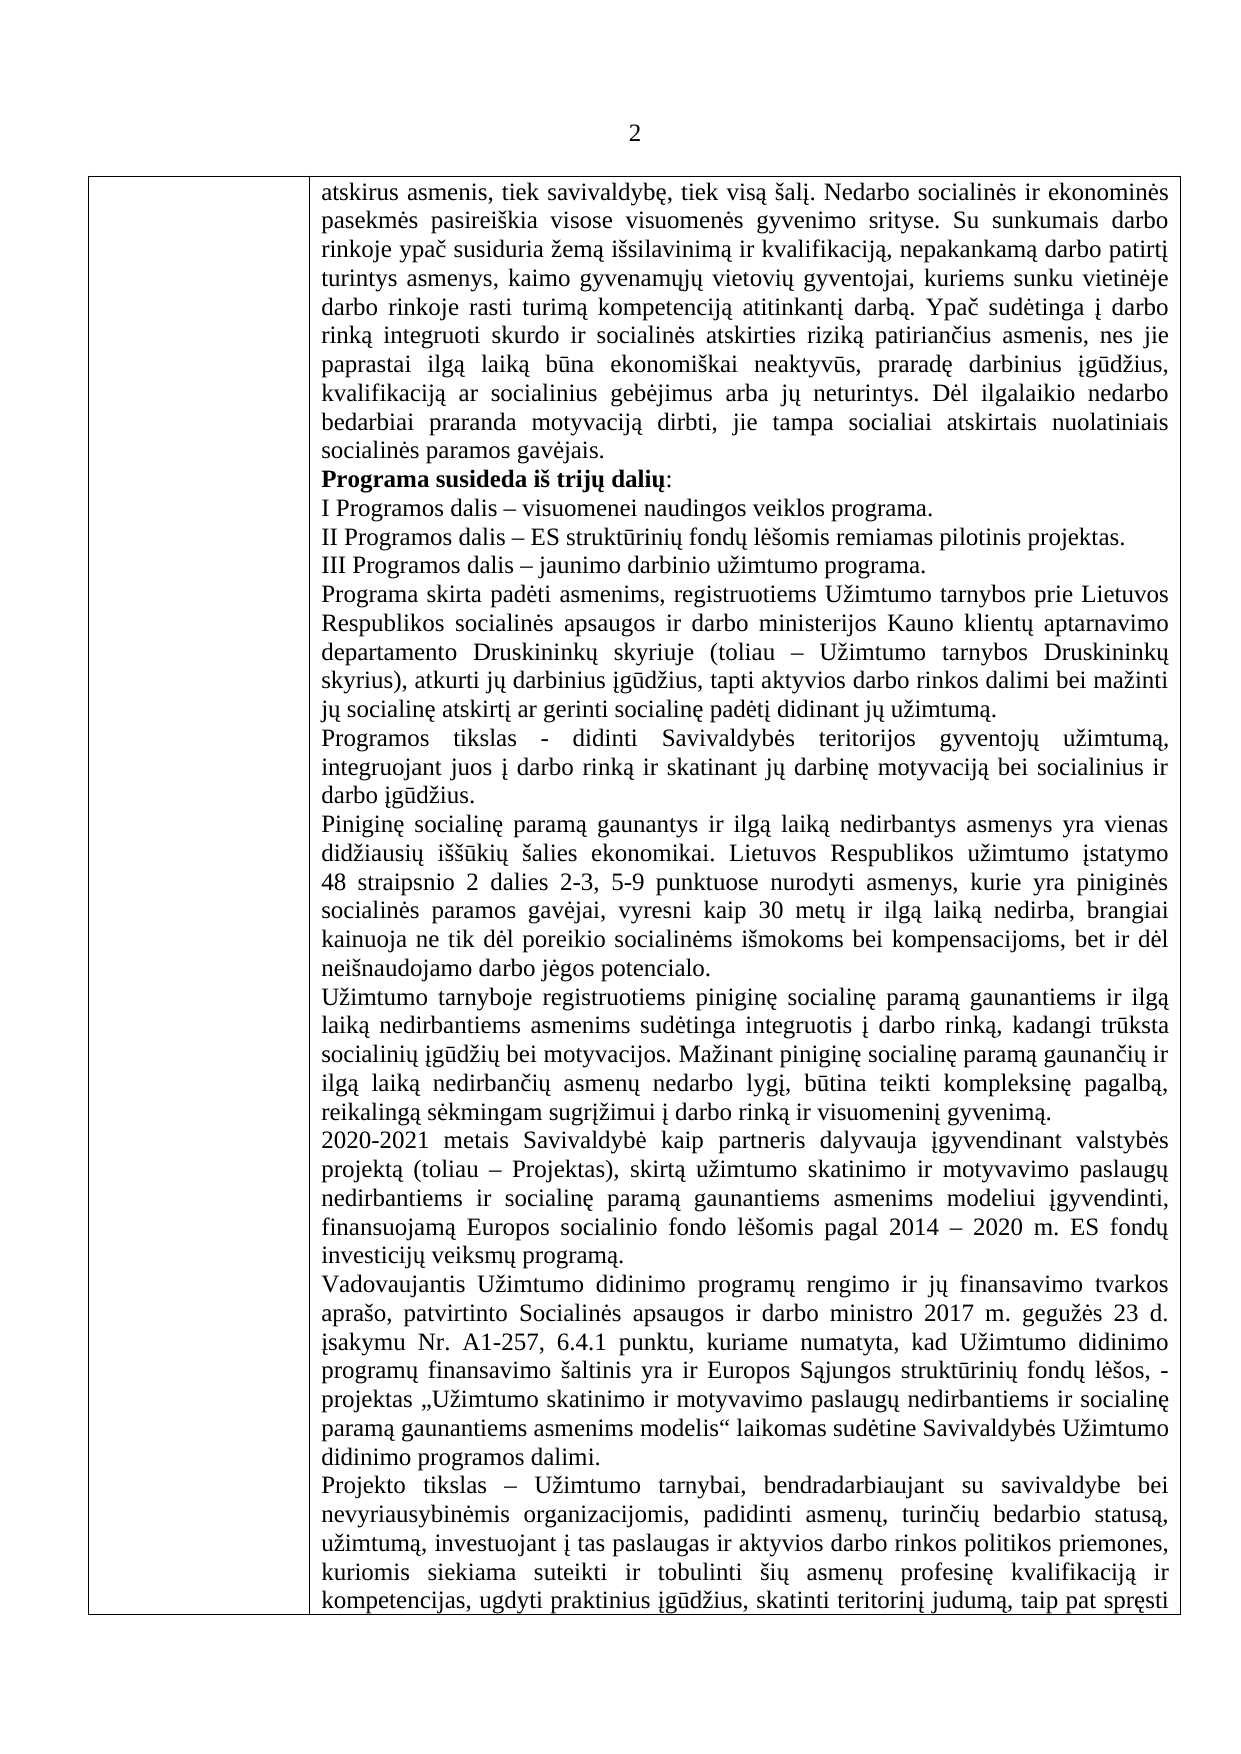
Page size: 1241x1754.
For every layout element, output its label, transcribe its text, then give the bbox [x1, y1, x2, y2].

table_cell [89, 177, 309, 1614]
table_cell atskirus asmenis, tiek savivaldybę, tiek visą šalį. Nedarbo socialinės ir ekonominės pasekmės pasireiškia visose visuomenės gyvenimo srityse. Su sunkumais darbo rinkoje ypač susiduria žemą išsilavinimą ir kvalifikaciją, nepakankamą darbo patirtį turintys asmenys, kaimo gyvenamųjų vietovių gyventojai, kuriems sunku vietinėje darbo rinkoje rasti turimą kompetenciją atitinkantį darbą. Ypač sudėtinga į darbo rinką integruoti skurdo ir socialinės atskirties riziką patiriančius asmenis, nes jie paprastai ilgą laiką būna ekonomiškai neaktyvūs, praradę darbinius įgūdžius, kvalifikaciją ar socialinius gebėjimus arba jų neturintys. Dėl ilgalaikio nedarbo bedarbiai praranda motyvaciją dirbti, jie tampa socialiai atskirtais nuolatiniais socialinės paramos gavėjais. Programa susideda iš trijų dalių: I Programos dalis – visuomenei naudingos veiklos programa. II Programos dalis – ES struktūrinių fondų lėšomis remiamas pilotinis projektas. III Programos dalis – jaunimo darbinio užimtumo programa. Programa skirta padėti asmenims, registruotiems Užimtumo tarnybos prie Lietuvos Respublikos socialinės apsaugos ir darbo ministerijos Kauno klientų aptarnavimo departamento Druskininkų skyriuje (toliau – Užimtumo tarnybos Druskininkų skyrius), atkurti jų darbinius įgūdžius, tapti aktyvios darbo rinkos dalimi bei mažinti jų socialinę atskirtį ar gerinti socialinę padėtį didinant jų užimtumą. Programos tikslas - didinti Savivaldybės teritorijos gyventojų užimtumą, integruojant juos į darbo rinką ir skatinant jų darbinę motyvaciją bei socialinius ir darbo įgūdžius. Piniginę socialinę paramą gaunantys ir ilgą laiką nedirbantys asmenys yra vienas didžiausių iššūkių šalies ekonomikai. Lietuvos Respublikos užimtumo įstatymo 48 straipsnio 2 dalies 2-3, 5-9 punktuose nurodyti asmenys, kurie yra piniginės socialinės paramos gavėjai, vyresni kaip 30 metų ir ilgą laiką nedirba, brangiai kainuoja ne tik dėl poreikio socialinėms išmokoms bei kompensacijoms, bet ir dėl neišnaudojamo darbo jėgos potencialo. Užimtumo tarnyboje registruotiems piniginę socialinę paramą gaunantiems ir ilgą laiką nedirbantiems asmenims sudėtinga integruotis į darbo rinką, kadangi trūksta socialinių įgūdžių bei motyvacijos. Mažinant piniginę socialinę paramą gaunančių ir ilgą laiką nedirbančių asmenų nedarbo lygį, būtina teikti kompleksinę pagalbą, reikalingą sėkmingam sugrįžimui į darbo rinką ir visuomeninį gyvenimą. 2020-2021 metais Savivaldybė kaip partneris dalyvauja įgyvendinant valstybės projektą (toliau – Projektas), skirtą užimtumo skatinimo ir motyvavimo paslaugų nedirbantiems ir socialinę paramą gaunantiems asmenims modeliui įgyvendinti, finansuojamą Europos socialinio fondo lėšomis pagal 2014 – 2020 m. ES fondų investicijų veiksmų programą. Vadovaujantis Užimtumo didinimo programų rengimo ir jų finansavimo tvarkos aprašo, patvirtinto Socialinės apsaugos ir darbo ministro 2017 m. gegužės 23 d. įsakymu Nr. A1-257, 6.4.1 punktu, kuriame numatyta, kad Užimtumo didinimo programų finansavimo šaltinis yra ir Europos Sąjungos struktūrinių fondų lėšos, - projektas „Užimtumo skatinimo ir motyvavimo paslaugų nedirbantiems ir socialinę paramą gaunantiems asmenims modelis“ laikomas sudėtine Savivaldybės Užimtumo didinimo programos dalimi. Projekto tikslas – Užimtumo tarnybai, bendradarbiaujant su savivaldybe bei nevyriausybinėmis organizacijomis, padidinti asmenų, turinčių bedarbio statusą, užimtumą, investuojant į tas paslaugas ir aktyvios darbo rinkos politikos priemones, kuriomis siekiama suteikti ir tobulinti šių asmenų profesinę kvalifikaciją ir kompetencijas, ugdyti praktinius įgūdžius, skatinti teritorinį judumą, taip pat spręsti [310, 177, 1180, 1614]
